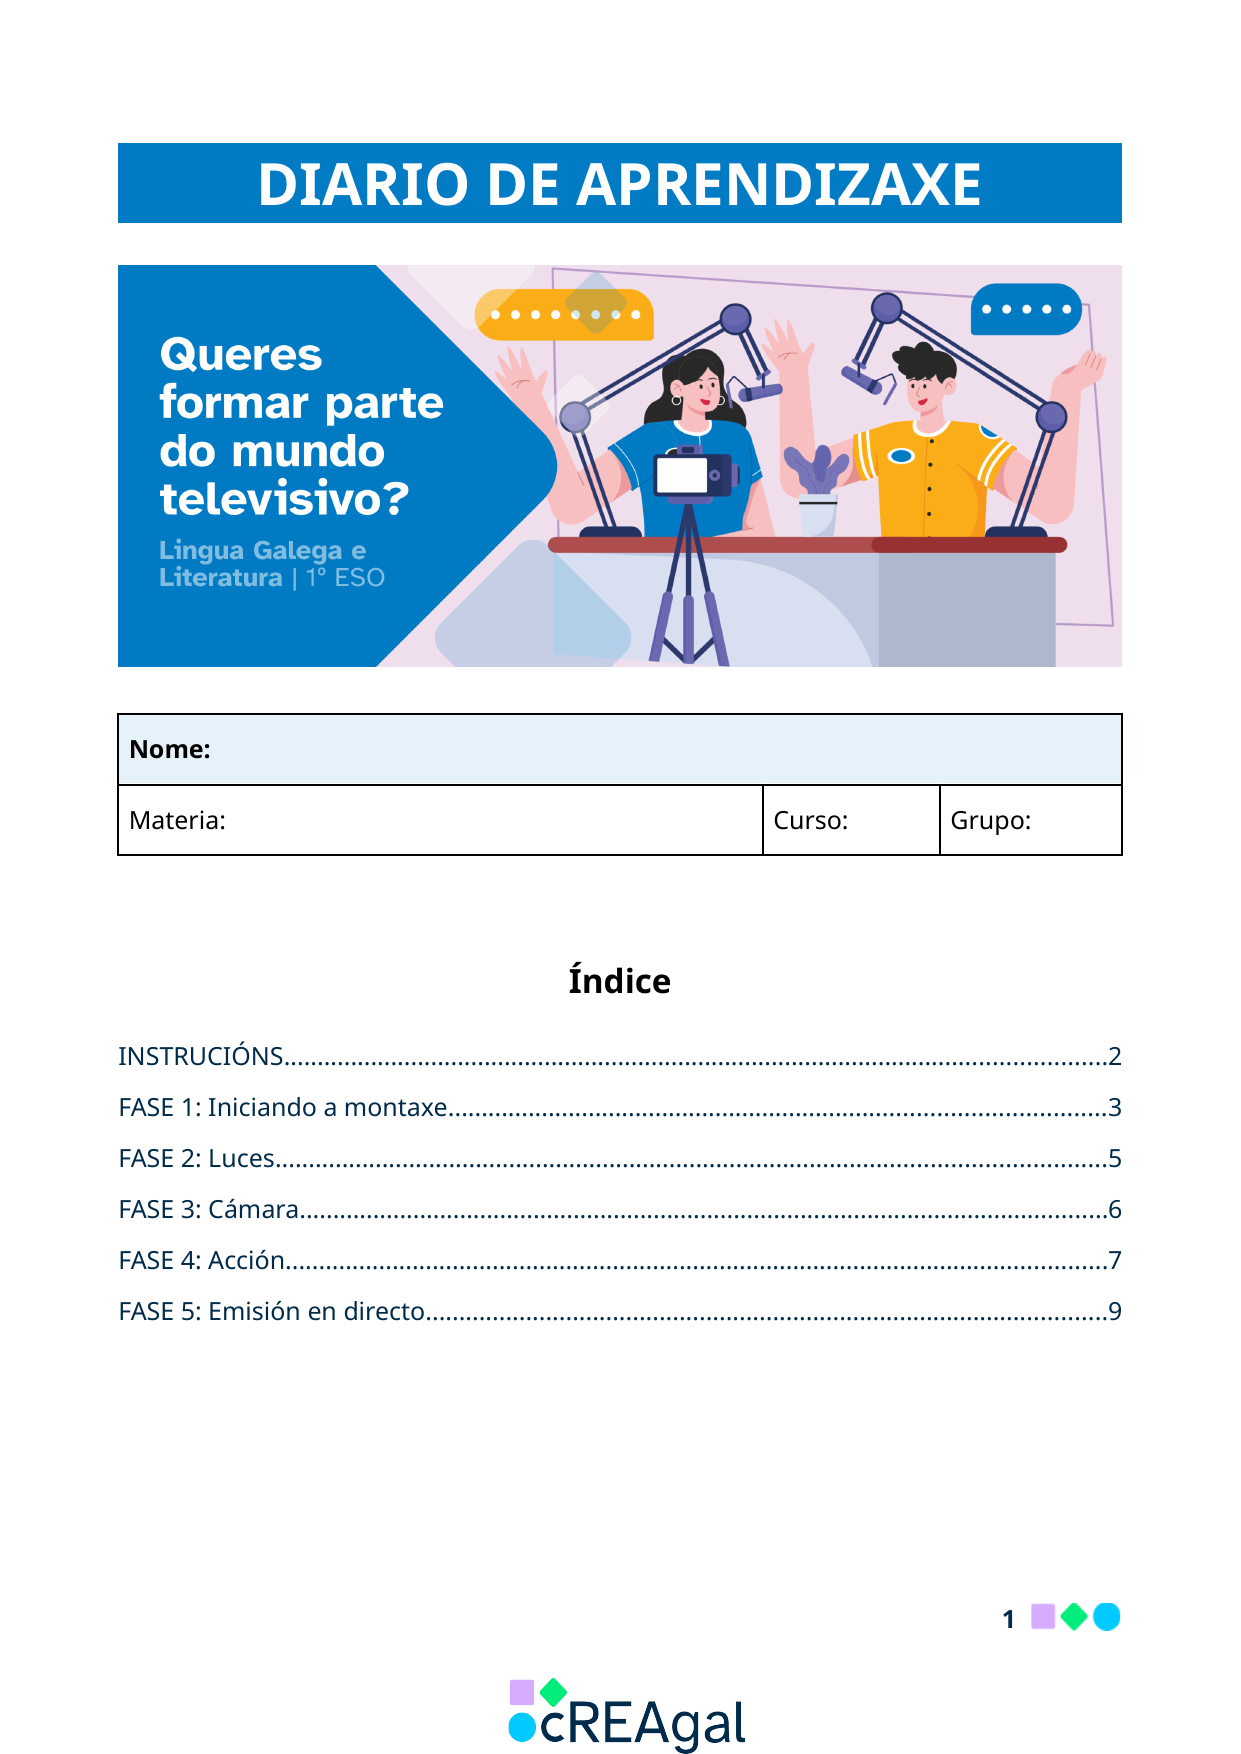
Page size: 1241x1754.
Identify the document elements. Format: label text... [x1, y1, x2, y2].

table_header Nome: [119, 715, 1121, 783]
table_cell Grupo: [941, 786, 1121, 854]
subtitle Índice [118, 958, 1122, 1003]
picture [1110, 1619, 1121, 1631]
text INSTRUCIÓNS 2 [118, 1039, 1122, 1073]
table_cell Materia: [119, 786, 762, 854]
subtitle DIARIO DE APRENDIZAXE [118, 143, 1122, 223]
text FASE 1: Iniciando a montaxe 3 [118, 1090, 1122, 1124]
picture [1114, 1603, 1121, 1613]
picture [508, 1678, 745, 1754]
text FASE 4: Acción 7 [118, 1243, 1122, 1277]
text FASE 3: Cámara 6 [118, 1192, 1122, 1226]
picture [118, 265, 1123, 667]
text FASE 5: Emisión en directo 9 [118, 1294, 1122, 1328]
table_cell Curso: [764, 786, 939, 854]
picture [1031, 1603, 1104, 1631]
text FASE 2: Luces 5 [118, 1141, 1122, 1175]
